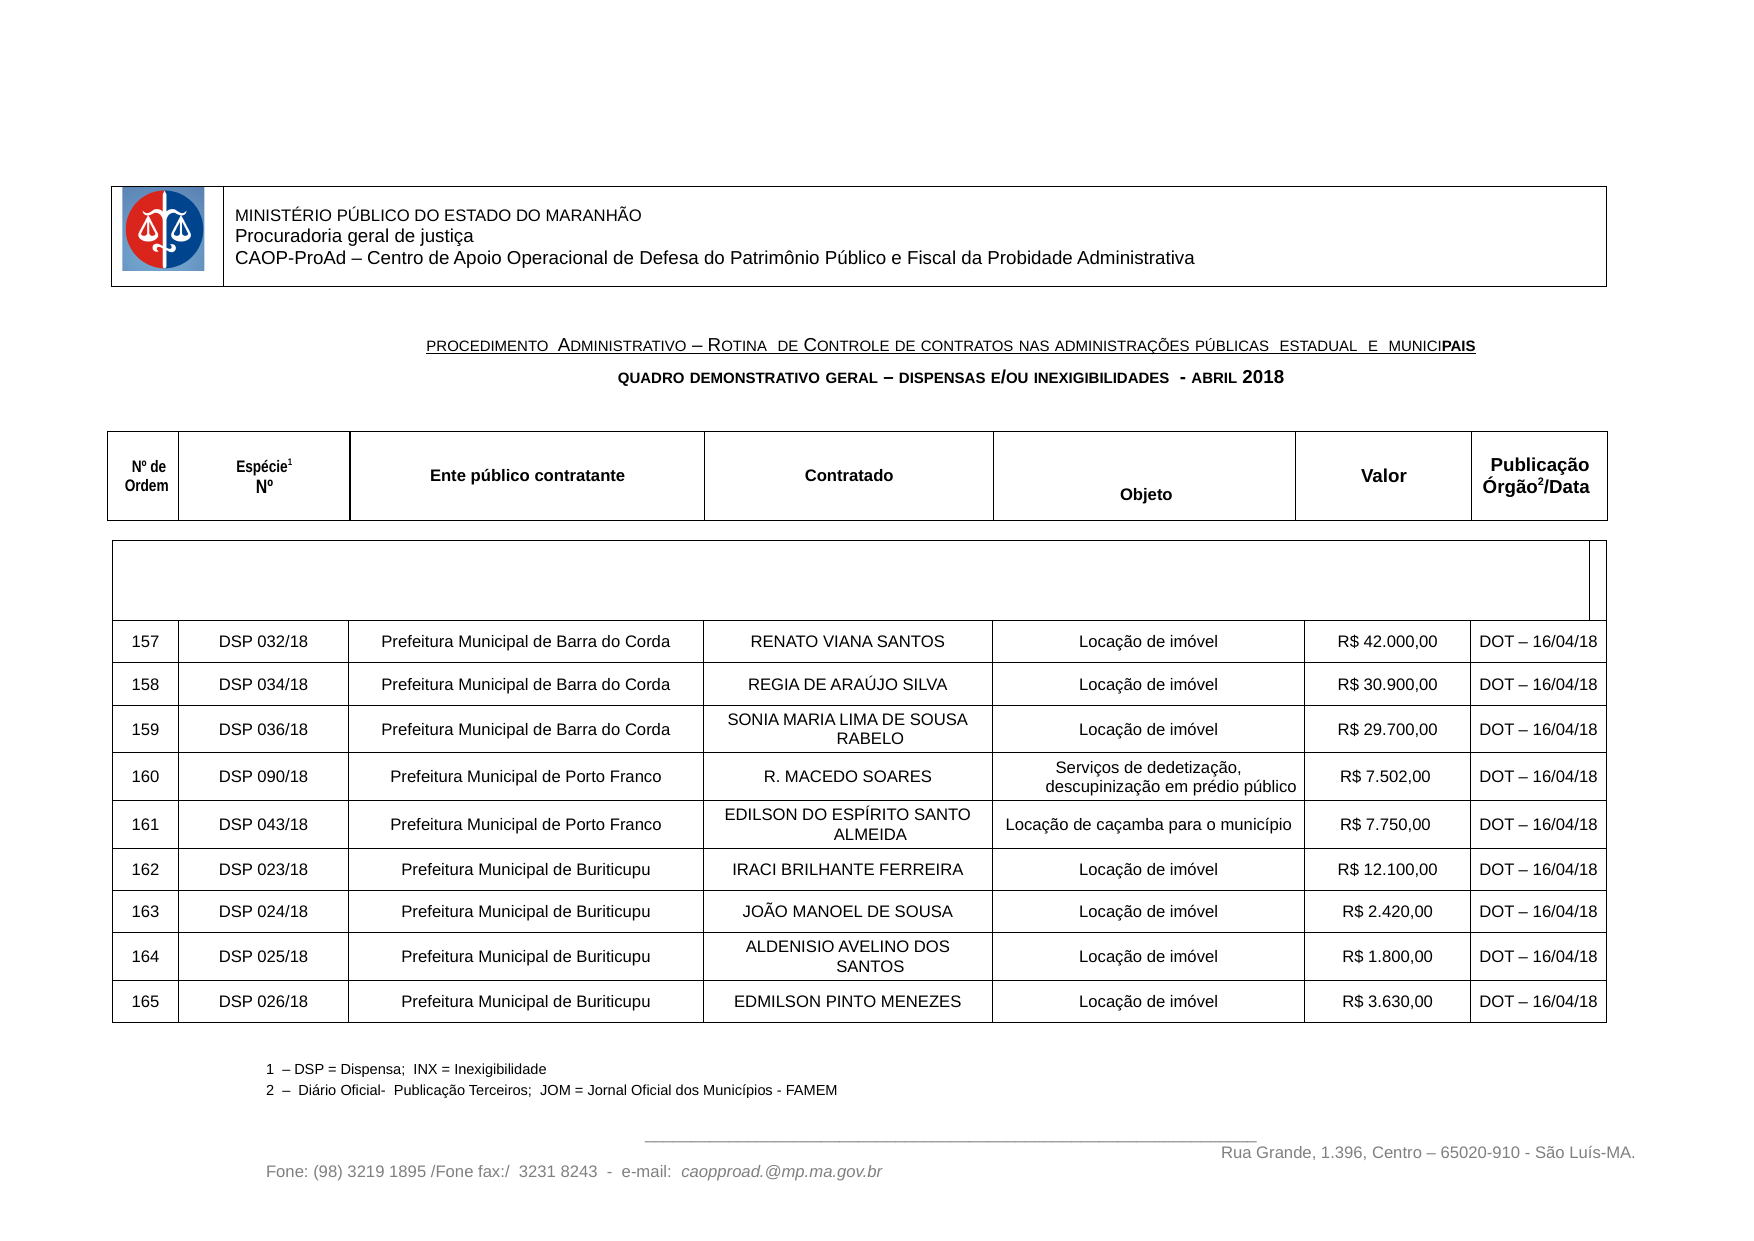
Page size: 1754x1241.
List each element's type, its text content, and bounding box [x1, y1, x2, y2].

table_cell Prefeitura Municipal de Porto Franco [349, 801, 703, 848]
table_cell R$ 1.800,00 [1305, 933, 1470, 980]
table_cell R$ 30.900,00 [1305, 663, 1470, 704]
table_cell R. MACEDO SOARES [704, 753, 992, 800]
table_cell IRACI BRILHANTE FERREIRA [704, 849, 992, 890]
table_cell SONIA MARIA LIMA DE SOUSA RABELO [704, 706, 992, 752]
table_cell Locação de imóvel [993, 663, 1304, 704]
table_cell ALDENISIO AVELINO DOS SANTOS [704, 933, 992, 980]
table_cell DOT – 16/04/18 [1471, 891, 1606, 932]
table_cell R$ 29.700,00 [1305, 706, 1470, 752]
table_cell EDILSON DO ESPÍRITO SANTO ALMEIDA [704, 801, 992, 848]
table_cell DSP 032/18 [179, 621, 348, 662]
table_cell Prefeitura Municipal de Barra do Corda [349, 706, 703, 752]
table_cell R$ 2.420,00 [1305, 891, 1470, 932]
table_cell 165 [113, 981, 178, 1022]
table_cell DOT – 16/04/18 [1471, 849, 1606, 890]
table_cell DSP 025/18 [179, 933, 348, 980]
table_cell Locação de caçamba para o município [993, 801, 1304, 848]
table_cell 161 [113, 801, 178, 848]
table_cell Serviços de dedetização, descupinização em prédio público [993, 753, 1304, 800]
table_cell R$ 3.630,00 [1305, 981, 1470, 1022]
table_cell JOÃO MANOEL DE SOUSA [704, 891, 992, 932]
table_cell R$ 7.502,00 [1305, 753, 1470, 800]
table_cell Prefeitura Municipal de Barra do Corda [349, 663, 703, 704]
table_cell 157 [113, 621, 178, 662]
table_cell Locação de imóvel [993, 706, 1304, 752]
table_cell Locação de imóvel [993, 891, 1304, 932]
table_cell 159 [113, 706, 178, 752]
picture [122, 187, 205, 271]
table_cell R$ 42.000,00 [1305, 621, 1470, 662]
table_cell Prefeitura Municipal de Buriticupu [349, 933, 703, 980]
table_cell DOT – 16/04/18 [1471, 981, 1606, 1022]
table_header [113, 541, 1589, 620]
table_cell DSP 026/18 [179, 981, 348, 1022]
table_cell DOT – 16/04/18 [1471, 933, 1606, 980]
table_cell Locação de imóvel [993, 933, 1304, 980]
table_cell EDMILSON PINTO MENEZES [704, 981, 992, 1022]
table_cell 164 [113, 933, 178, 980]
table_cell Prefeitura Municipal de Barra do Corda [349, 621, 703, 662]
table_cell 160 [113, 753, 178, 800]
table_cell DOT – 16/04/18 [1471, 753, 1606, 800]
table_cell DSP 043/18 [179, 801, 348, 848]
table_cell Prefeitura Municipal de Buriticupu [349, 849, 703, 890]
table_cell Prefeitura Municipal de Porto Franco [349, 753, 703, 800]
table_cell 158 [113, 663, 178, 704]
table_cell 163 [113, 891, 178, 932]
table_cell DOT – 16/04/18 [1471, 801, 1606, 848]
table_cell DSP 036/18 [179, 706, 348, 752]
table_cell DOT – 16/04/18 [1471, 663, 1606, 704]
table_cell 162 [113, 849, 178, 890]
table_cell R$ 7.750,00 [1305, 801, 1470, 848]
table_cell Prefeitura Municipal de Buriticupu [349, 891, 703, 932]
table_cell DOT – 16/04/18 [1471, 621, 1606, 662]
table_cell DOT – 16/04/18 [1471, 706, 1606, 752]
table_cell Locação de imóvel [993, 849, 1304, 890]
table_cell DSP 024/18 [179, 891, 348, 932]
table_cell Locação de imóvel [993, 621, 1304, 662]
table_cell Prefeitura Municipal de Buriticupu [349, 981, 703, 1022]
table_cell DSP 023/18 [179, 849, 348, 890]
table_header [1590, 541, 1606, 620]
table_cell R$ 12.100,00 [1305, 849, 1470, 890]
table_cell RENATO VIANA SANTOS [704, 621, 992, 662]
table_cell REGIA DE ARAÚJO SILVA [704, 663, 992, 704]
table_cell Locação de imóvel [993, 981, 1304, 1022]
table_cell DSP 090/18 [179, 753, 348, 800]
table_cell DSP 034/18 [179, 663, 348, 704]
